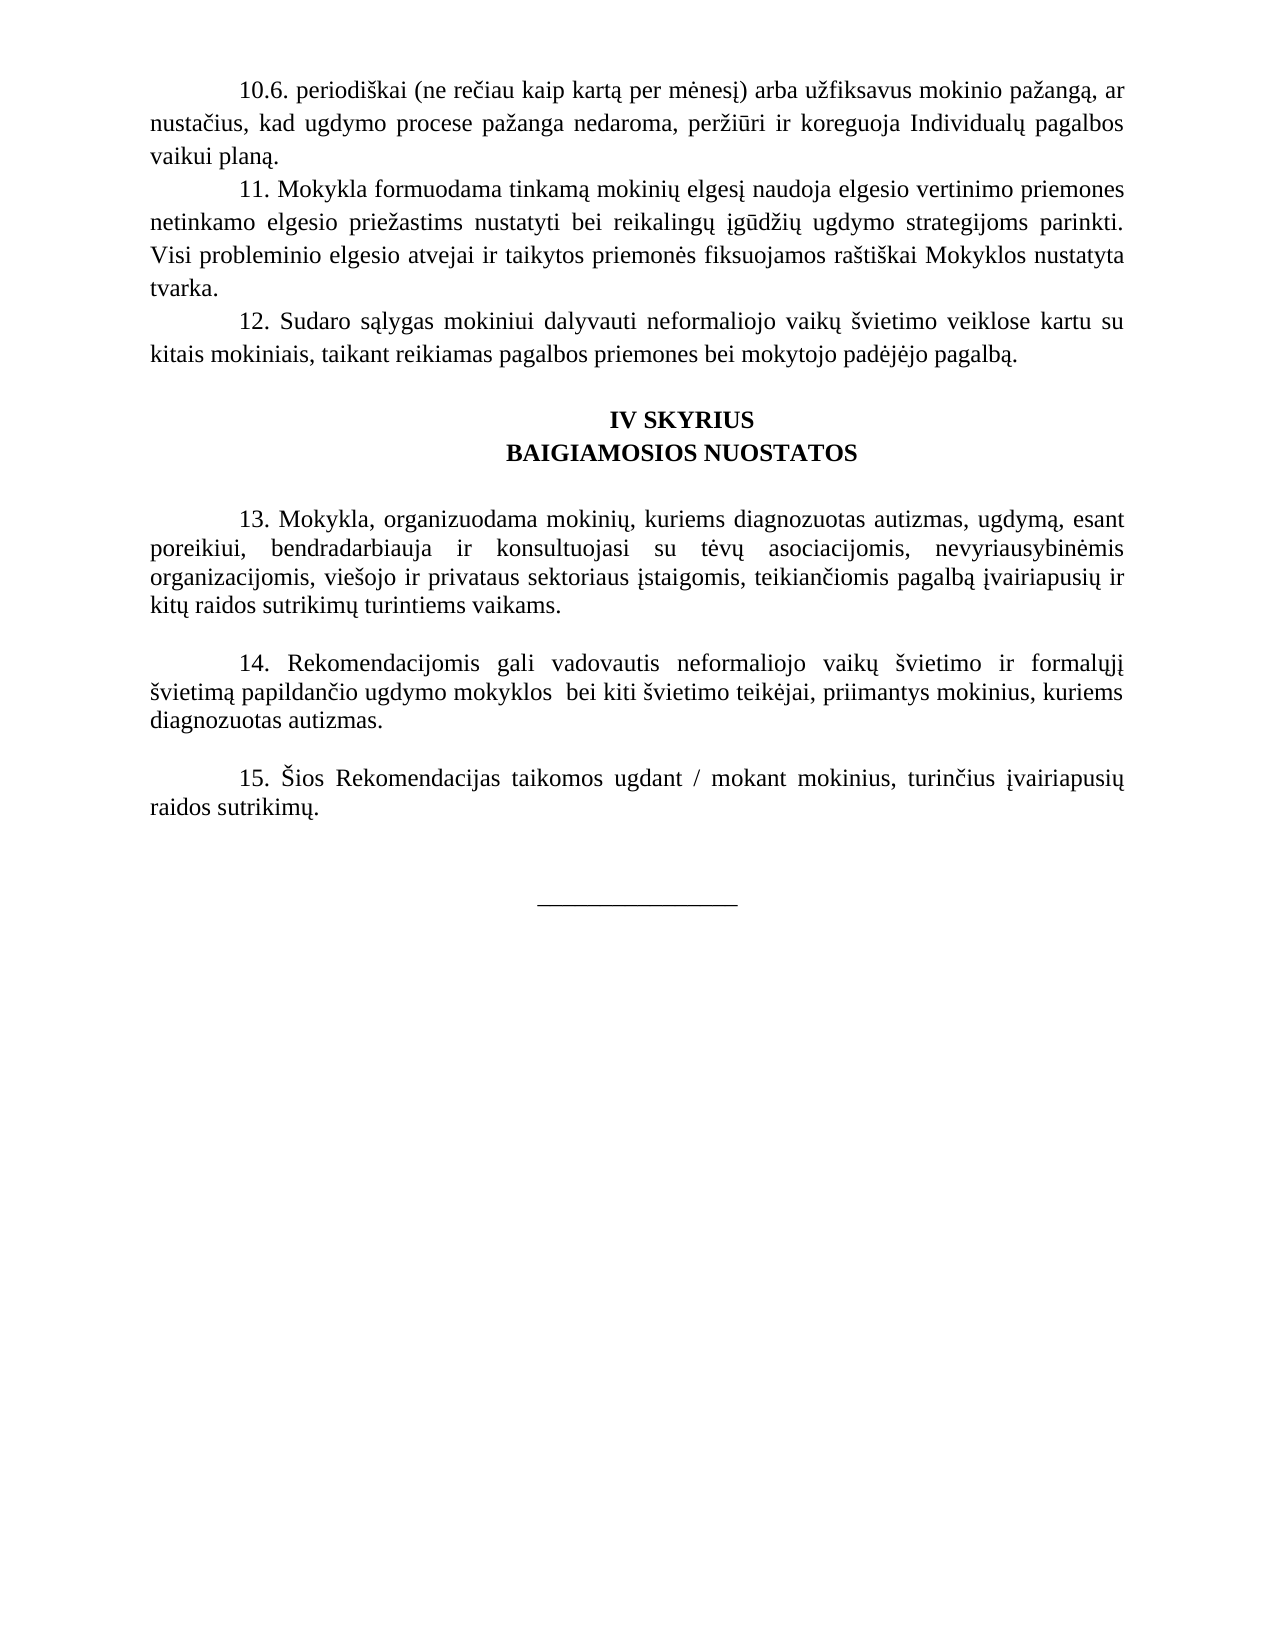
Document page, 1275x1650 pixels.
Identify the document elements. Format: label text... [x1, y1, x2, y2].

text 15. Šios Rekomendacijas taikomos ugdant / mokant mokinius, turinčius įvairiapusių raidos sutrikimų. [150, 763, 1125, 821]
text 12. Sudaro sąlygas mokiniui dalyvauti neformaliojo vaikų švietimo veiklose kartu su kitais mokiniais, taikant reikiamas pagalbos priemones bei mokytojo padėjėjo pagalbą. [150, 306, 1125, 368]
text ________________ [150, 880, 1125, 909]
text IV SKYRIUS [239, 405, 1125, 434]
text 11. Mokykla formuodama tinkamą mokinių elgesį naudoja elgesio vertinimo priemones netinkamo elgesio priežastims nustatyti bei reikalingų įgūdžių ugdymo strategijoms parinkti. Visi probleminio elgesio atvejai ir taikytos priemonės fiksuojamos raštiškai Mokyklos nustatyta tvarka. [150, 174, 1125, 302]
text 14. Rekomendacijomis gali vadovautis neformaliojo vaikų švietimo ir formalųjį švietimą papildančio ugdymo mokyklos bei kiti švietimo teikėjai, priimantys mokinius, kuriems diagnozuotas autizmas. [150, 648, 1125, 734]
text BAIGIAMOSIOS NUOSTATOS [239, 438, 1125, 467]
text 10.6. periodiškai (ne rečiau kaip kartą per mėnesį) arba užfiksavus mokinio pažangą, ar nustačius, kad ugdymo procese pažanga nedaroma, peržiūri ir koreguoja Individualų pagalbos vaikui planą. [150, 75, 1125, 170]
text 13. Mokykla, organizuodama mokinių, kuriems diagnozuotas autizmas, ugdymą, esant poreikiui, bendradarbiauja ir konsultuojasi su tėvų asociacijomis, nevyriausybinėmis organizacijomis, viešojo ir privataus sektoriaus įstaigomis, teikiančiomis pagalbą įvairiapusių ir kitų raidos sutrikimų turintiems vaikams. [150, 504, 1125, 619]
